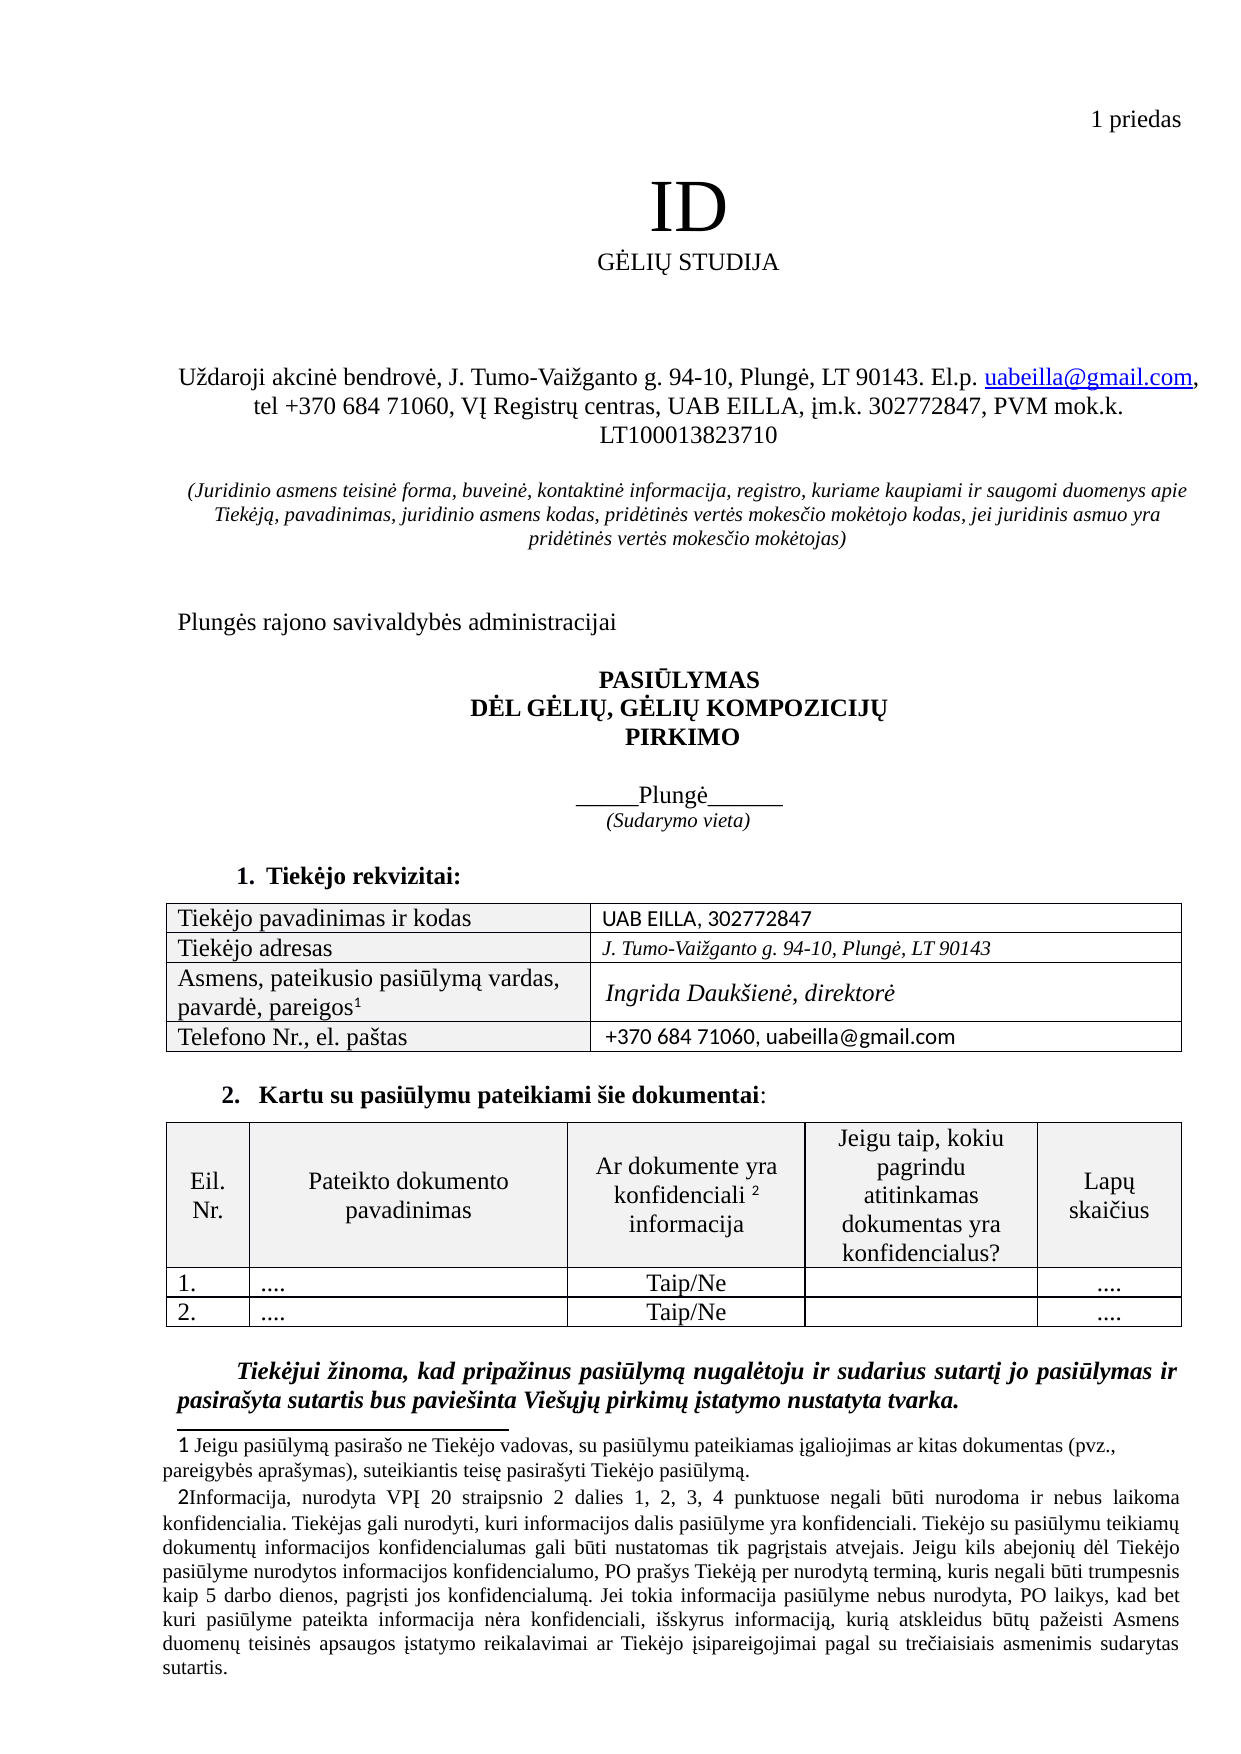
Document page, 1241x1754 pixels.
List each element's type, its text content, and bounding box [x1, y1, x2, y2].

table_cell Telefono Nr., el. paštas [167, 1022, 590, 1051]
text (Juridinio asmens teisinė forma, buveinė, kontaktinė informacija, registro, kuriame kaupiami ir saugomi duomenys apie Tiekėją, pavadinimas, juridinio asmens kodas, pridėtinės vertės mokesčio mokėtojo kodas, jei juridinis asmuo yra pridėtinės vertės mokesčio mokėtojas) [177, 477, 1200, 550]
text Tiekėjui žinoma, kad pripažinus pasiūlymą nugalėtoju ir sudarius sutartį jo pasiūlymas ir pasirašyta sutartis bus paviešinta Viešųjų pirkimų įstatymo nustatyta tvarka. [177, 1356, 1181, 1413]
table_cell .... [250, 1268, 567, 1296]
table_header Jeigu taip, kokiu pagrindu atitinkamas dokumentas yra konfidencialus? [806, 1123, 1037, 1267]
subtitle 1 priedas [177, 104, 1181, 132]
table_cell .... [250, 1298, 567, 1326]
table_cell .... [1038, 1268, 1181, 1296]
table_cell Asmens, pateikusio pasiūlymą vardas, pavardė, pareigos [167, 963, 590, 1021]
table_header Eil. Nr. [167, 1123, 249, 1267]
text PIRKIMO [177, 722, 1181, 751]
table_cell [806, 1298, 1037, 1326]
table_cell Taip/Ne [568, 1268, 804, 1296]
table_cell [167, 1298, 249, 1326]
table_header Ar dokumente yra konfidenciali informacija [568, 1123, 804, 1267]
table_header Pateikto dokumento pavadinimas [250, 1123, 567, 1267]
table_cell .... [1038, 1298, 1181, 1326]
text ID [177, 161, 1200, 247]
table_cell [806, 1268, 1037, 1296]
text PASIŪLYMAS [177, 665, 1181, 693]
text DĖL GĖLIŲ, GĖLIŲ KOMPOZICIJŲ [177, 693, 1181, 722]
text _____Plungė______ [177, 780, 1181, 808]
text GĖLIŲ STUDIJA [177, 247, 1200, 276]
table_cell Tiekėjo adresas [167, 933, 590, 962]
table_cell Taip/Ne [568, 1298, 804, 1326]
text Uždaroji akcinė bendrovė, J. Tumo-Vaižganto g. 94-10, Plungė, LT 90143. El.p. uabeilla@gmail.com, tel +370 684 71060, VĮ Registrų centras, UAB EILLA, įm.k. 302772847, PVM mok.k. LT100013823710 [177, 362, 1200, 449]
table_header Lapų skaičius [1038, 1123, 1181, 1267]
list Tiekėjo rekvizitai: [177, 861, 1181, 890]
list Kartu su pasiūlymu pateikiami šie dokumentai: [221, 1081, 1181, 1109]
table_cell [167, 1268, 249, 1296]
table_cell J. Tumo-Vaižganto g. 94-10, Plungė, LT 90143 [591, 933, 1181, 962]
table_header UAB EILLA, 302772847 [591, 904, 1181, 932]
table_cell +370 684 71060, uabeilla@gmail.com [591, 1022, 1181, 1051]
table_header Tiekėjo pavadinimas ir kodas [167, 904, 590, 932]
text Plungės rajono savivaldybės administracijai [177, 607, 1181, 636]
table_cell Ingrida Daukšienė, direktorė [591, 963, 1181, 1021]
text (Sudarymo vieta) [177, 808, 1181, 832]
